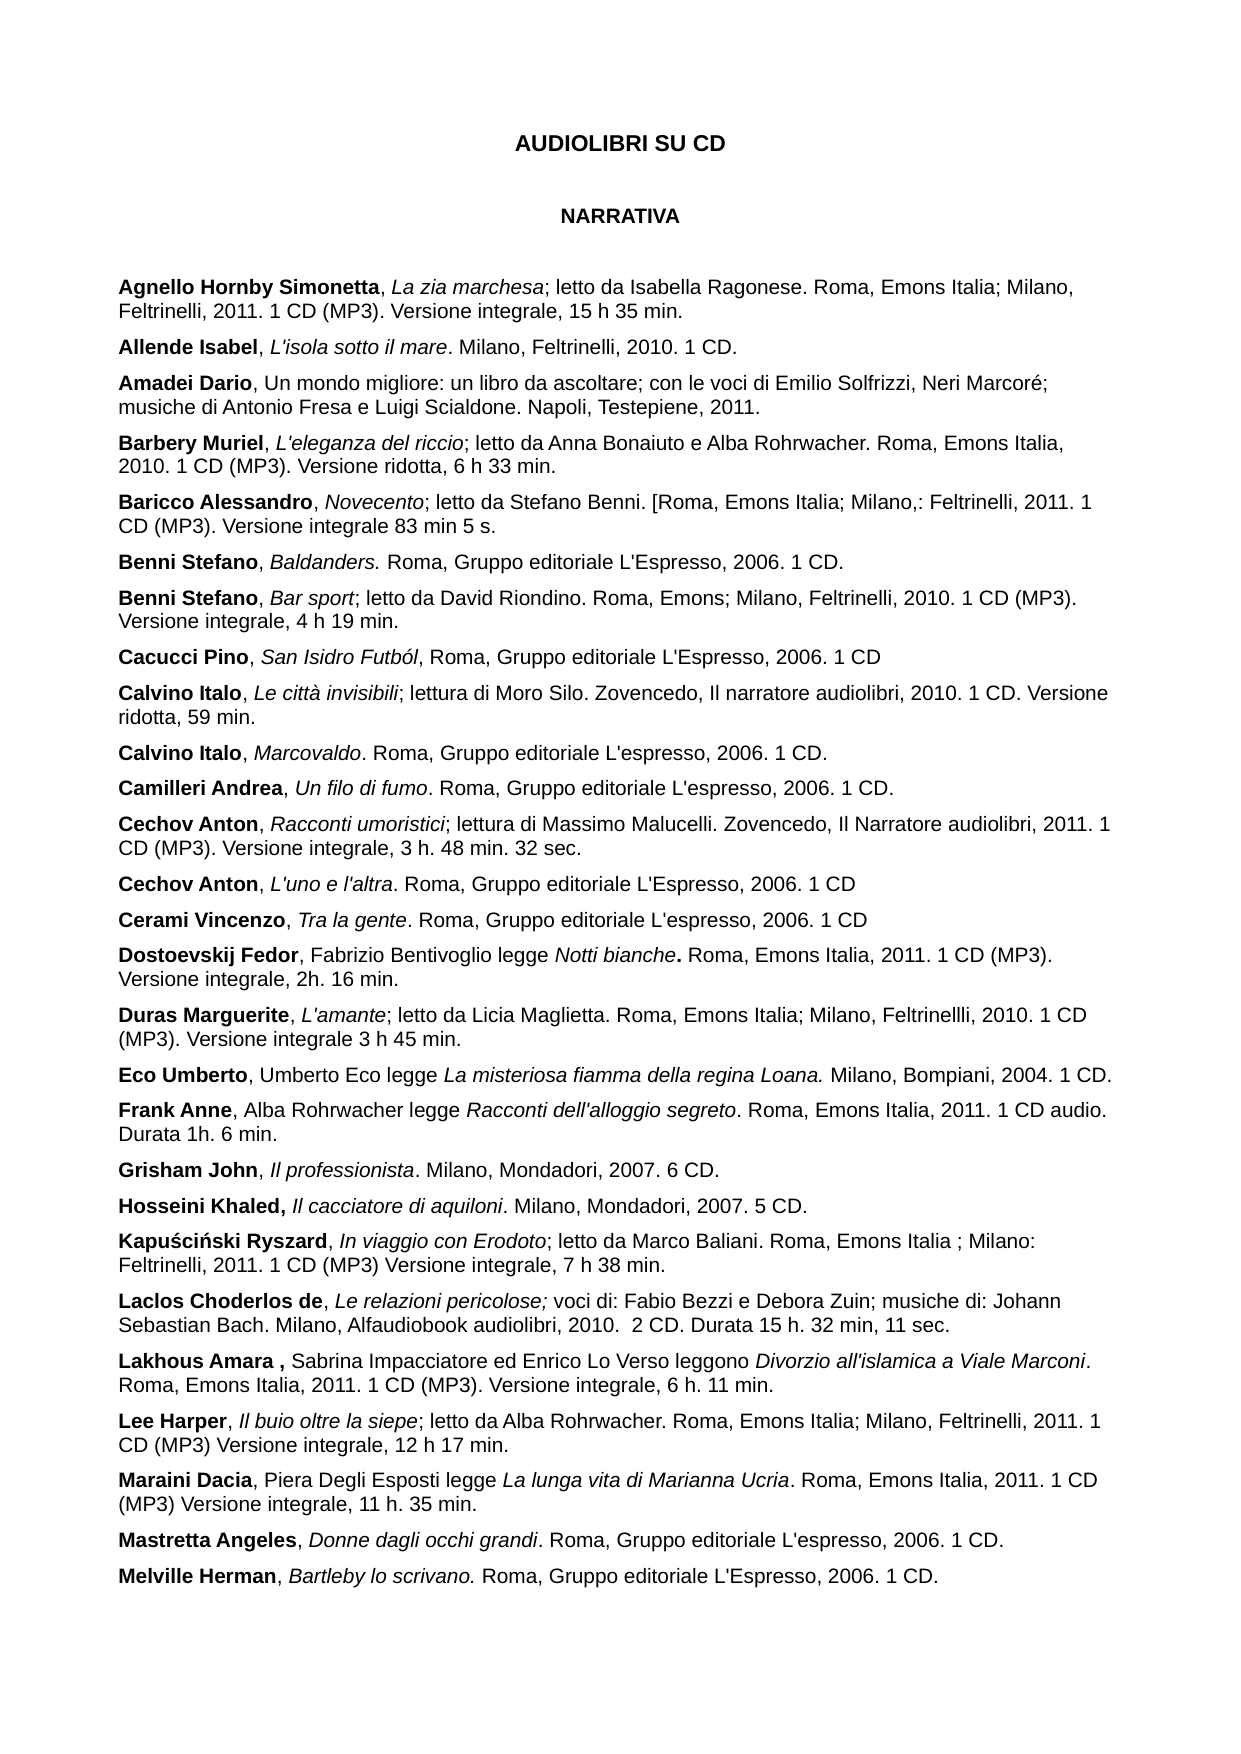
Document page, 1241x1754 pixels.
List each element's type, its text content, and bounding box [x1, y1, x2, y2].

text Calvino Italo, Le città invisibili; lettura di Moro Silo. Zovencedo, Il narratore audiolibri, 2010. 1 CD. Versione ridotta, 59 min. [118, 681, 1122, 729]
text Eco Umberto, Umberto Eco legge La misteriosa fiamma della regina Loana. Milano, Bompiani, 2004. 1 CD. [118, 1062, 1122, 1086]
text Melville Herman, Bartleby lo scrivano. Roma, Gruppo editoriale L'Espresso, 2006. 1 CD. [118, 1563, 1122, 1587]
text Cerami Vincenzo, Tra la gente. Roma, Gruppo editoriale L'espresso, 2006. 1 CD [118, 907, 1122, 931]
text Grisham John, Il professionista. Milano, Mondadori, 2007. 6 CD. [118, 1158, 1122, 1182]
text Agnello Hornby Simonetta, La zia marchesa; letto da Isabella Ragonese. Roma, Emons Italia; Milano, Feltrinelli, 2011. 1 CD (MP3). Versione integrale, 15 h 35 min. [118, 275, 1122, 323]
text Kapuściński Ryszard, In viaggio con Erodoto; letto da Marco Baliani. Roma, Emons Italia ; Milano: Feltrinelli, 2011. 1 CD (MP3) Versione integrale, 7 h 38 min. [118, 1229, 1122, 1277]
text Lee Harper, Il buio oltre la siepe; letto da Alba Rohrwacher. Roma, Emons Italia; Milano, Feltrinelli, 2011. 1 CD (MP3) Versione integrale, 12 h 17 min. [118, 1408, 1122, 1456]
text Allende Isabel, L'isola sotto il mare. Milano, Feltrinelli, 2010. 1 CD. [118, 335, 1122, 359]
text Cacucci Pino, San Isidro Futból, Roma, Gruppo editoriale L'Espresso, 2006. 1 CD [118, 645, 1122, 669]
text Frank Anne, Alba Rohrwacher legge Racconti dell'alloggio segreto. Roma, Emons Italia, 2011. 1 CD audio. Durata 1h. 6 min. [118, 1098, 1122, 1146]
text Maraini Dacia, Piera Degli Esposti legge La lunga vita di Marianna Ucria. Roma, Emons Italia, 2011. 1 CD (MP3) Versione integrale, 11 h. 35 min. [118, 1468, 1122, 1516]
text Amadei Dario, Un mondo migliore: un libro da ascoltare; con le voci di Emilio Solfrizzi, Neri Marcoré; musiche di Antonio Fresa e Luigi Scialdone. Napoli, Testepiene, 2011. [118, 371, 1122, 418]
text AUDIOLIBRI SU CD [118, 130, 1122, 156]
text Calvino Italo, Marcovaldo. Roma, Gruppo editoriale L'espresso, 2006. 1 CD. [118, 741, 1122, 764]
text Cechov Anton, L'uno e l'altra. Roma, Gruppo editoriale L'Espresso, 2006. 1 CD [118, 872, 1122, 896]
text Benni Stefano, Bar sport; letto da David Riondino. Roma, Emons; Milano, Feltrinelli, 2010. 1 CD (MP3). Versione integrale, 4 h 19 min. [118, 585, 1122, 633]
text NARRATIVA [118, 204, 1122, 228]
text Hosseini Khaled, Il cacciatore di aquiloni. Milano, Mondadori, 2007. 5 CD. [118, 1194, 1122, 1218]
text Benni Stefano, Baldanders. Roma, Gruppo editoriale L'Espresso, 2006. 1 CD. [118, 550, 1122, 574]
text Duras Marguerite, L'amante; letto da Licia Maglietta. Roma, Emons Italia; Milano, Feltrinellli, 2010. 1 CD (MP3). Versione integrale 3 h 45 min. [118, 1003, 1122, 1051]
text Camilleri Andrea, Un filo di fumo. Roma, Gruppo editoriale L'espresso, 2006. 1 CD. [118, 776, 1122, 800]
text Laclos Choderlos de, Le relazioni pericolose; voci di: Fabio Bezzi e Debora Zuin; musiche di: Johann Sebastian Bach. Milano, Alfaudiobook audiolibri, 2010. 2 CD. Durata 15 h. 32 min, 11 sec. [118, 1289, 1122, 1337]
text Baricco Alessandro, Novecento; letto da Stefano Benni. [Roma, Emons Italia; Milano,: Feltrinelli, 2011. 1 CD (MP3). Versione integrale 83 min 5 s. [118, 490, 1122, 538]
text Dostoevskij Fedor, Fabrizio Bentivoglio legge Notti bianche. Roma, Emons Italia, 2011. 1 CD (MP3). Versione integrale, 2h. 16 min. [118, 943, 1122, 991]
text Lakhous Amara , Sabrina Impacciatore ed Enrico Lo Verso leggono Divorzio all'islamica a Viale Marconi. Roma, Emons Italia, 2011. 1 CD (MP3). Versione integrale, 6 h. 11 min. [118, 1349, 1122, 1397]
text Mastretta Angeles, Donne dagli occhi grandi. Roma, Gruppo editoriale L'espresso, 2006. 1 CD. [118, 1528, 1122, 1552]
text Barbery Muriel, L'eleganza del riccio; letto da Anna Bonaiuto e Alba Rohrwacher. Roma, Emons Italia, 2010. 1 CD (MP3). Versione ridotta, 6 h 33 min. [118, 430, 1122, 478]
text Cechov Anton, Racconti umoristici; lettura di Massimo Malucelli. Zovencedo, Il Narratore audiolibri, 2011. 1 CD (MP3). Versione integrale, 3 h. 48 min. 32 sec. [118, 812, 1122, 860]
